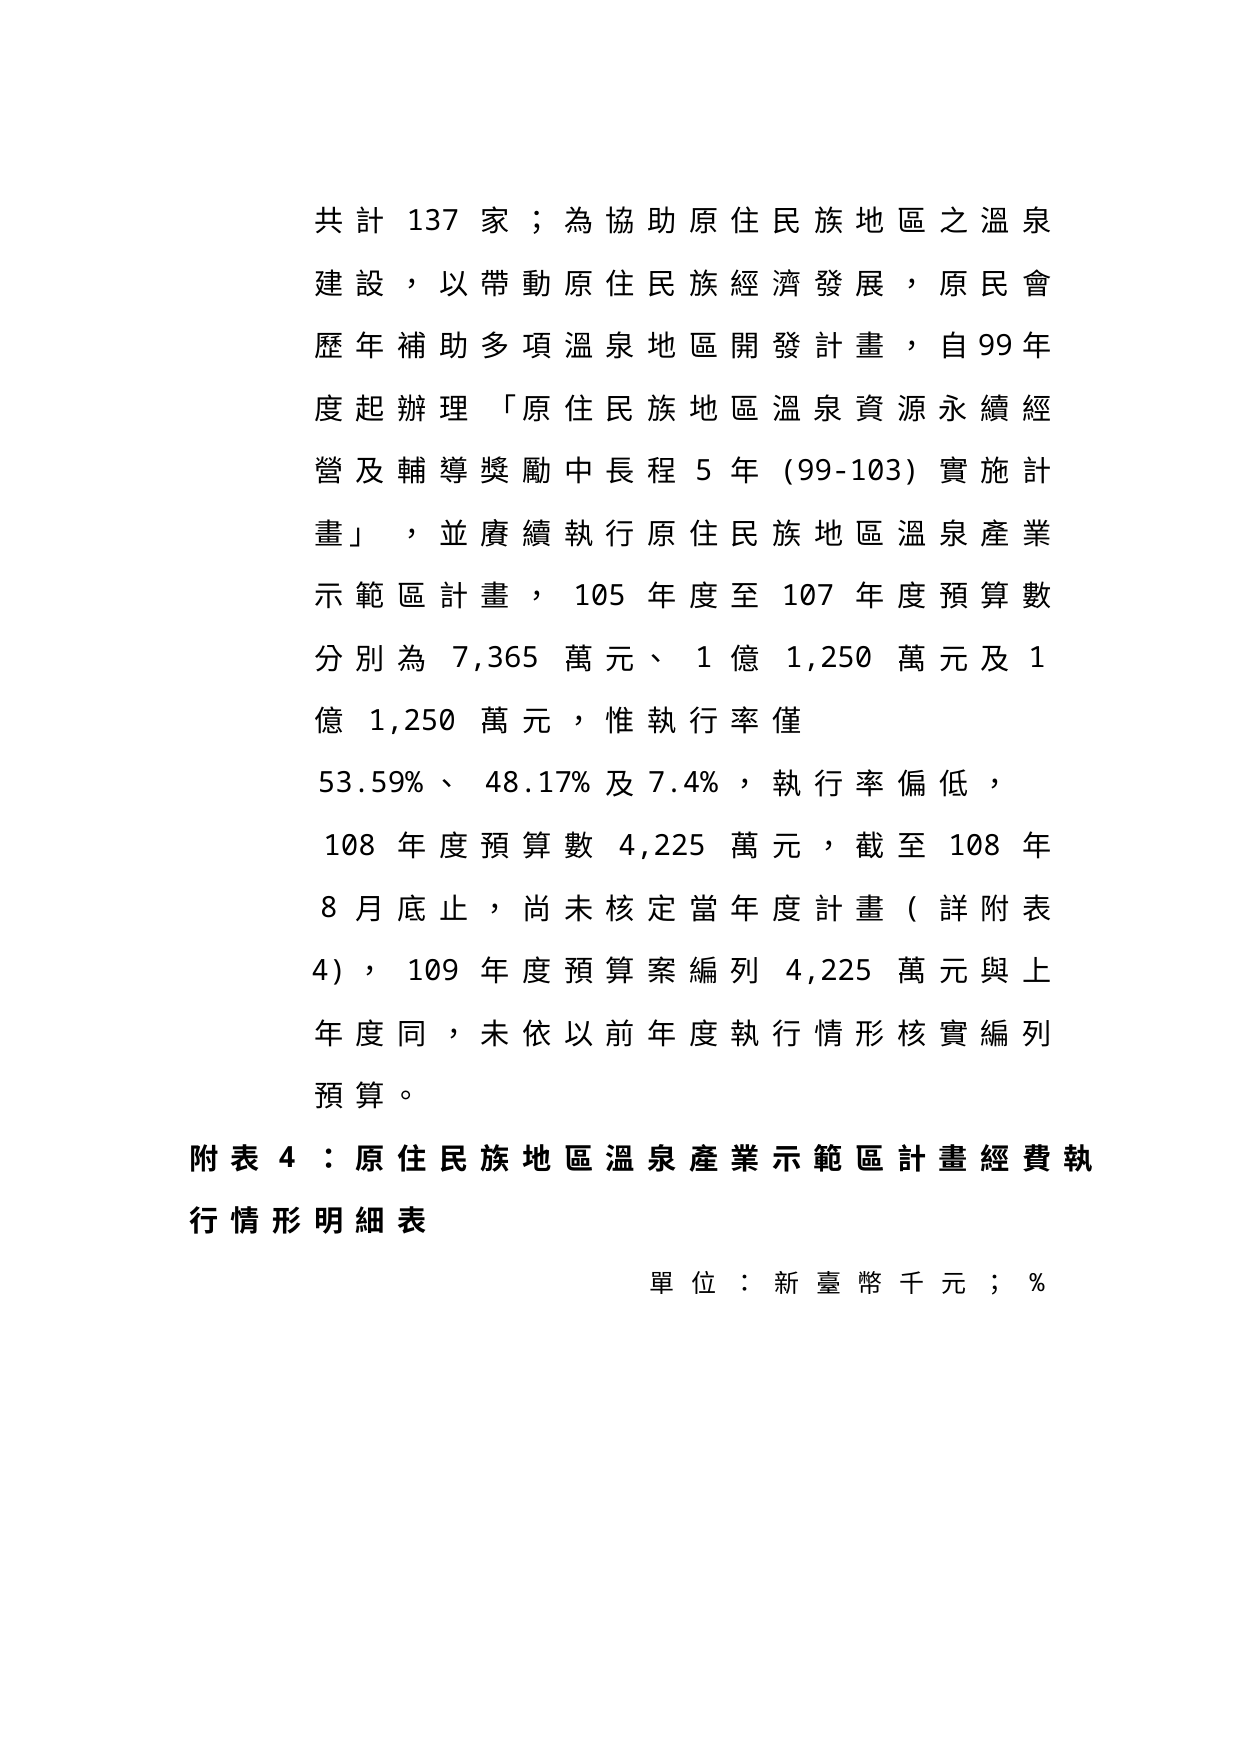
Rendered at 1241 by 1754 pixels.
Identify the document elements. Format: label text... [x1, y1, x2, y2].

text 單位：新臺幣千元；% [183, 1240, 1058, 1302]
text 附表4：原住民族地區溫泉產業示範區計畫經費執行情形明細表 [183, 1115, 1102, 1240]
text 共計137家；為協助原住民族地區之溫泉建設，以帶動原住民族經濟發展，原民會歷年補助多項溫泉地區開發計畫，自99年度起辦理「原住民族地區溫泉資源永續經營及輔導獎勵中長程5年(99-103)實施計畫」，並賡續執行原住民族地區溫泉產業示範區計畫，105年度至107年度預算數分別為7,365萬元、1億1,250萬元及1億1,250萬元，惟執行率僅53.59%、48.17%及7.4%，執行率偏低，108年度預算數4,225萬元，截至108年8月底止，尚未核定當年度計畫(詳附表4)，109年度預算案編列4,225萬元與上年度同，未依以前年度執行情形核實編列預算。 [271, 177, 1058, 1115]
